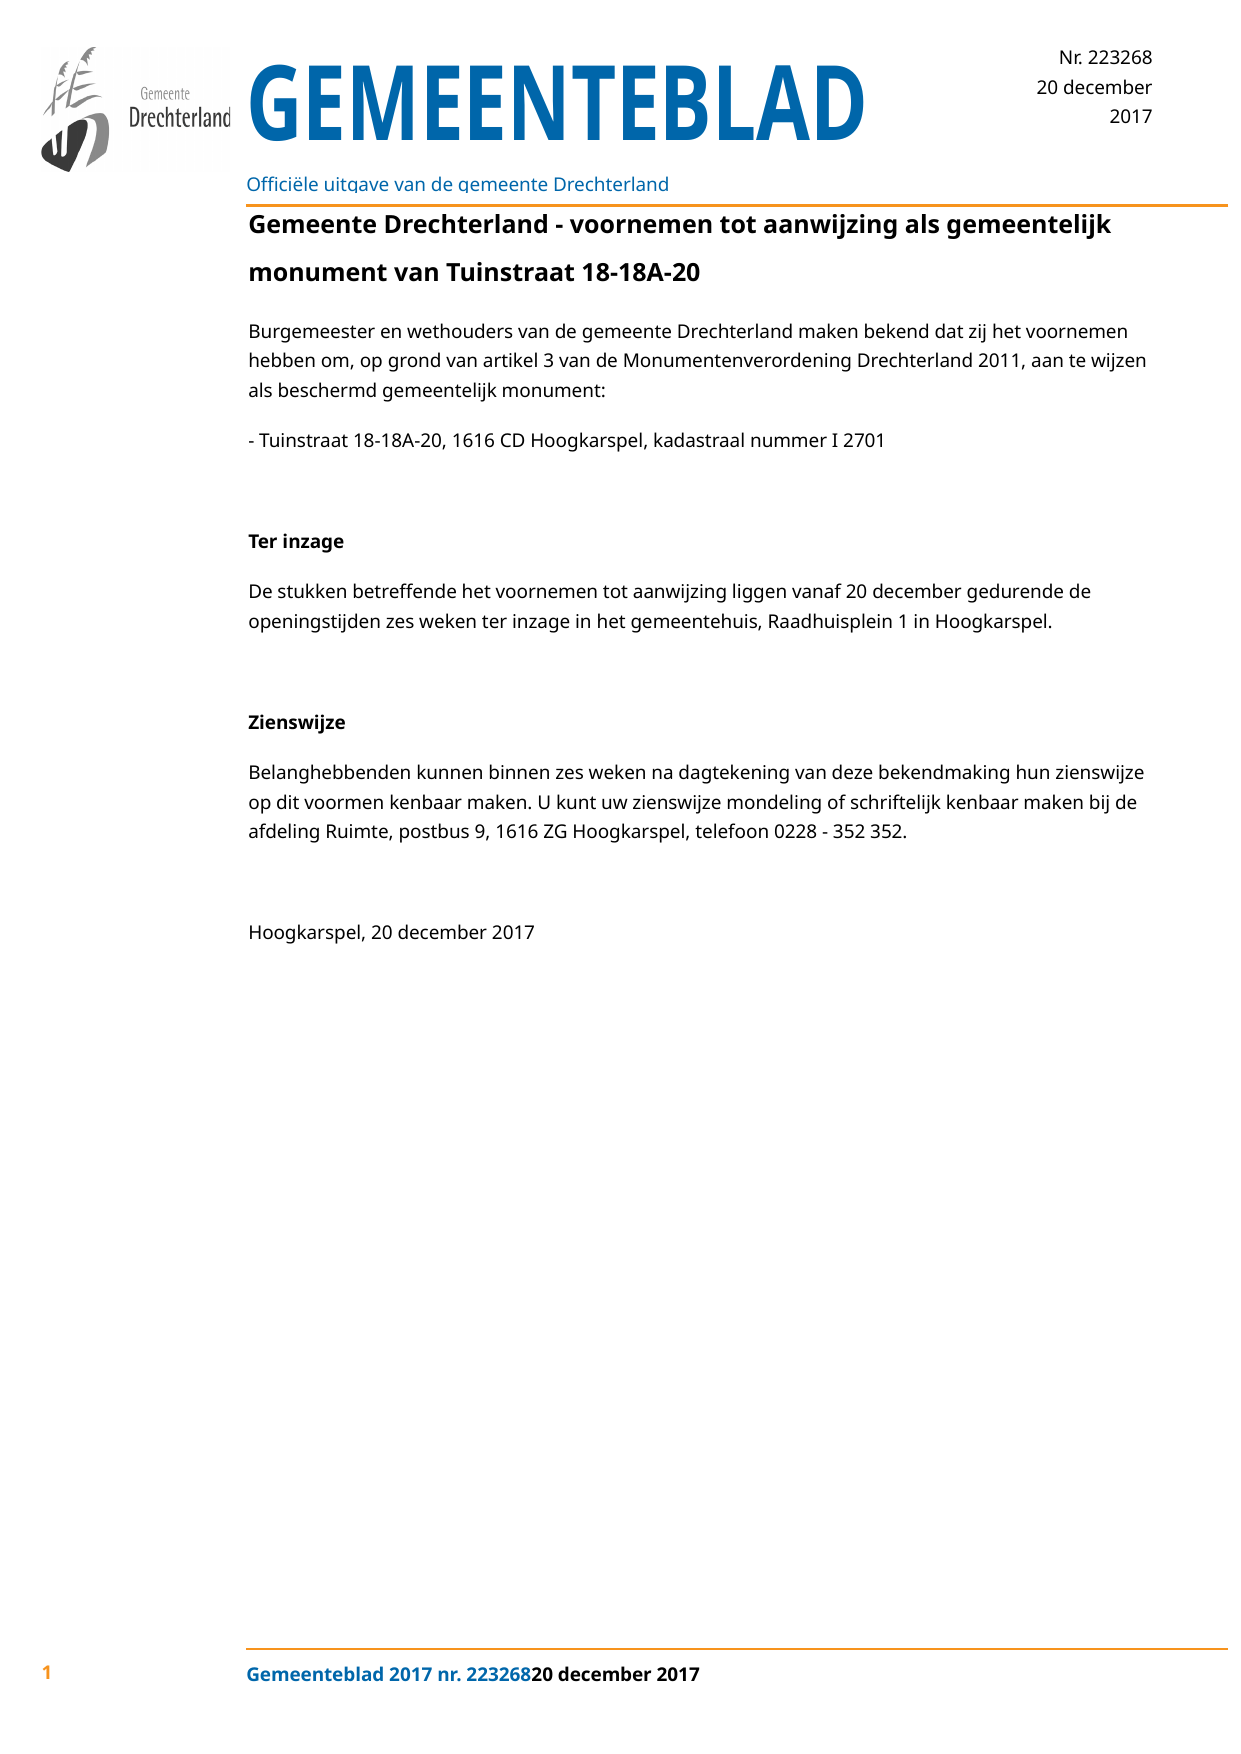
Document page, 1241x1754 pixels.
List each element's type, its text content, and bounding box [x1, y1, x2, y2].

text Gemeente Drechterland - voornemen tot aanwijzing als gemeentelijk monument van Tuinstraat 18-18A-20 [248, 207, 1152, 288]
text Burgemeester en wethouders van de gemeente Drechterland maken bekend dat zij het voornemen hebben om, op grond van artikel 3 van de Monumentenverordening Drechterland 2011, aan te wijzen als beschermd gemeentelijk monument: [248, 318, 1152, 403]
text De stukken betreffende het voornemen tot aanwijzing liggen vanaf 20 december gedurende de openingstijden zes weken ter inzage in het gemeentehuis, Raadhuisplein 1 in Hoogkarspel. [248, 579, 1152, 634]
text - Tuinstraat 18-18A-20, 1616 CD Hoogkarspel, kadastraal nummer I 2701 [248, 427, 1152, 453]
text Belanghebbenden kunnen binnen zes weken na dagtekening van deze bekendmaking hun zienswijze op dit voormen kenbaar maken. U kunt uw zienswijze mondeling of schriftelijk kenbaar maken bij de afdeling Ruimte, postbus 9, 1616 ZG Hoogkarspel, telefoon 0228 - 352 352. [248, 759, 1152, 844]
text Zienswijze [248, 709, 1152, 735]
text Ter inzage [248, 528, 1152, 554]
text Hoogkarspel, 20 december 2017 [248, 919, 1152, 945]
picture [41, 47, 231, 172]
